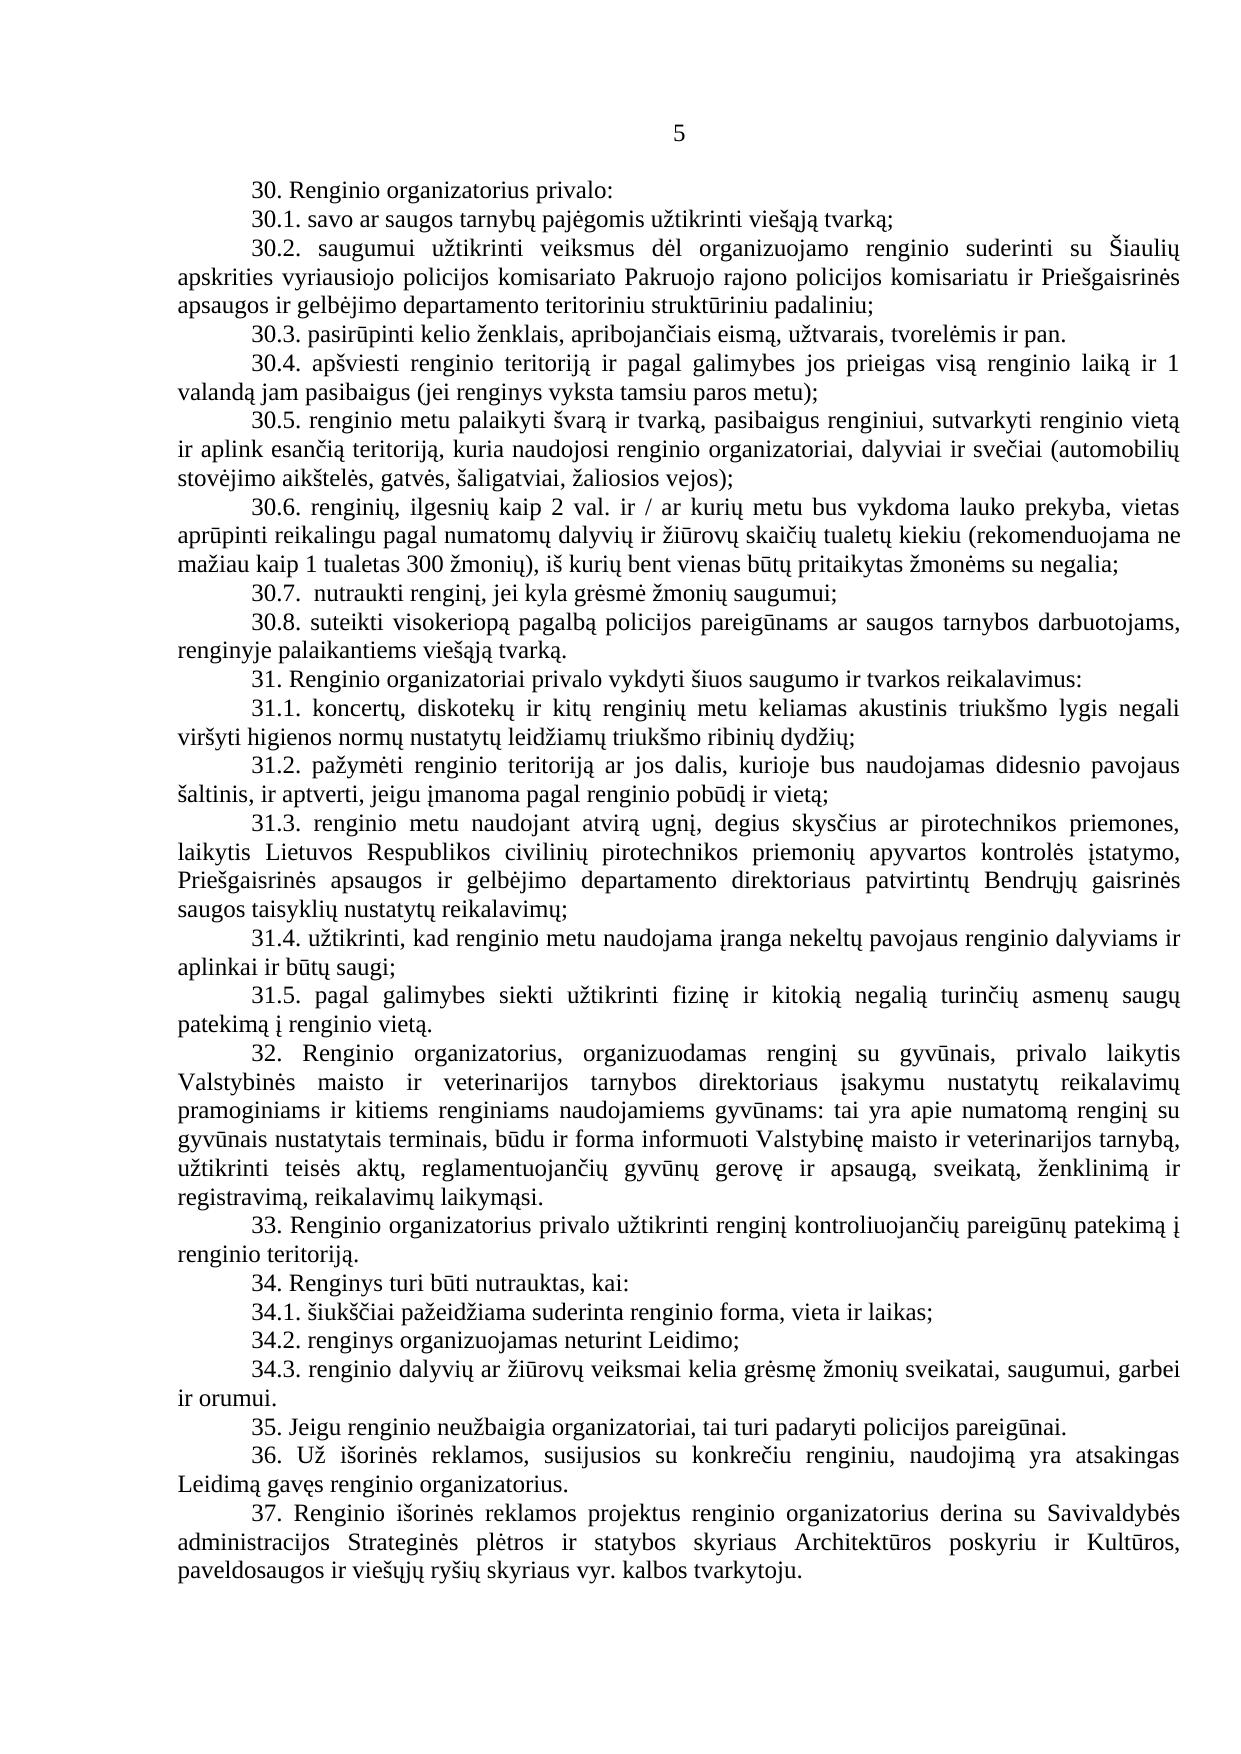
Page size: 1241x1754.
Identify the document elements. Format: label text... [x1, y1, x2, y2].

text 31.3. renginio metu naudojant atvirą ugnį, degius skysčius ar pirotechnikos priemones, laikytis Lietuvos Respublikos civilinių pirotechnikos priemonių apyvartos kontrolės įstatymo, Priešgaisrinės apsaugos ir gelbėjimo departamento direktoriaus patvirtintų Bendrųjų gaisrinės saugos taisyklių nustatytų reikalavimų; [177, 808, 1181, 923]
text 31.5. pagal galimybes siekti užtikrinti fizinę ir kitokią negalią turinčių asmenų saugų patekimą į renginio vietą. [177, 981, 1181, 1038]
text 36. Už išorinės reklamos, susijusios su konkrečiu renginiu, naudojimą yra atsakingas Leidimą gavęs renginio organizatorius. [177, 1441, 1181, 1498]
text 32. Renginio organizatorius, organizuodamas renginį su gyvūnais, privalo laikytis Valstybinės maisto ir veterinarijos tarnybos direktoriaus įsakymu nustatytų reikalavimų pramoginiams ir kitiems renginiams naudojamiems gyvūnams: tai yra apie numatomą renginį su gyvūnais nustatytais terminais, būdu ir forma informuoti Valstybinę maisto ir veterinarijos tarnybą, užtikrinti teisės aktų, reglamentuojančių gyvūnų gerovę ir apsaugą, sveikatą, ženklinimą ir registravimą, reikalavimų laikymąsi. [177, 1038, 1181, 1211]
text 30. Renginio organizatorius privalo: [177, 176, 1181, 204]
text 30.4. apšviesti renginio teritoriją ir pagal galimybes jos prieigas visą renginio laiką ir 1 valandą jam pasibaigus (jei renginys vyksta tamsiu paros metu); [177, 348, 1181, 406]
text 34.2. renginys organizuojamas neturint Leidimo; [177, 1326, 1181, 1354]
text 30.8. suteikti visokeriopą pagalbą policijos pareigūnams ar saugos tarnybos darbuotojams, renginyje palaikantiems viešąją tvarką. [177, 607, 1181, 664]
text 30.3. pasirūpinti kelio ženklais, apribojančiais eismą, užtvarais, tvorelėmis ir pan. [177, 319, 1181, 348]
text 30.1. savo ar saugos tarnybų pajėgomis užtikrinti viešąją tvarką; [177, 204, 1181, 233]
text 30.2. saugumui užtikrinti veiksmus dėl organizuojamo renginio suderinti su Šiaulių apskrities vyriausiojo policijos komisariato Pakruojo rajono policijos komisariatu ir Priešgaisrinės apsaugos ir gelbėjimo departamento teritoriniu struktūriniu padaliniu; [177, 233, 1181, 319]
text 30.5. renginio metu palaikyti švarą ir tvarką, pasibaigus renginiui, sutvarkyti renginio vietą ir aplink esančią teritoriją, kuria naudojosi renginio organizatoriai, dalyviai ir svečiai (automobilių stovėjimo aikštelės, gatvės, šaligatviai, žaliosios vejos); [177, 406, 1181, 492]
text 31.4. užtikrinti, kad renginio metu naudojama įranga nekeltų pavojaus renginio dalyviams ir aplinkai ir būtų saugi; [177, 923, 1181, 981]
text 34. Renginys turi būti nutrauktas, kai: [177, 1268, 1181, 1297]
text 34.3. renginio dalyvių ar žiūrovų veiksmai kelia grėsmę žmonių sveikatai, saugumui, garbei ir orumui. [177, 1354, 1181, 1412]
text 30.7. nutraukti renginį, jei kyla grėsmė žmonių saugumui; [177, 578, 1181, 607]
text 31.2. pažymėti renginio teritoriją ar jos dalis, kurioje bus naudojamas didesnio pavojaus šaltinis, ir aptverti, jeigu įmanoma pagal renginio pobūdį ir vietą; [177, 751, 1181, 808]
text 31. Renginio organizatoriai privalo vykdyti šiuos saugumo ir tvarkos reikalavimus: [177, 664, 1181, 693]
text 31.1. koncertų, diskotekų ir kitų renginių metu keliamas akustinis triukšmo lygis negali viršyti higienos normų nustatytų leidžiamų triukšmo ribinių dydžių; [177, 693, 1181, 751]
text 37. Renginio išorinės reklamos projektus renginio organizatorius derina su Savivaldybės administracijos Strateginės plėtros ir statybos skyriaus Architektūros poskyriu ir Kultūros, paveldosaugos ir viešųjų ryšių skyriaus vyr. kalbos tvarkytoju. [177, 1498, 1181, 1584]
text 30.6. renginių, ilgesnių kaip 2 val. ir / ar kurių metu bus vykdoma lauko prekyba, vietas aprūpinti reikalingu pagal numatomų dalyvių ir žiūrovų skaičių tualetų kiekiu (rekomenduojama ne mažiau kaip 1 tualetas 300 žmonių), iš kurių bent vienas būtų pritaikytas žmonėms su negalia; [177, 492, 1181, 578]
text 34.1. šiukščiai pažeidžiama suderinta renginio forma, vieta ir laikas; [177, 1297, 1181, 1326]
text 33. Renginio organizatorius privalo užtikrinti renginį kontroliuojančių pareigūnų patekimą į renginio teritoriją. [177, 1211, 1181, 1268]
text 35. Jeigu renginio neužbaigia organizatoriai, tai turi padaryti policijos pareigūnai. [177, 1412, 1181, 1441]
